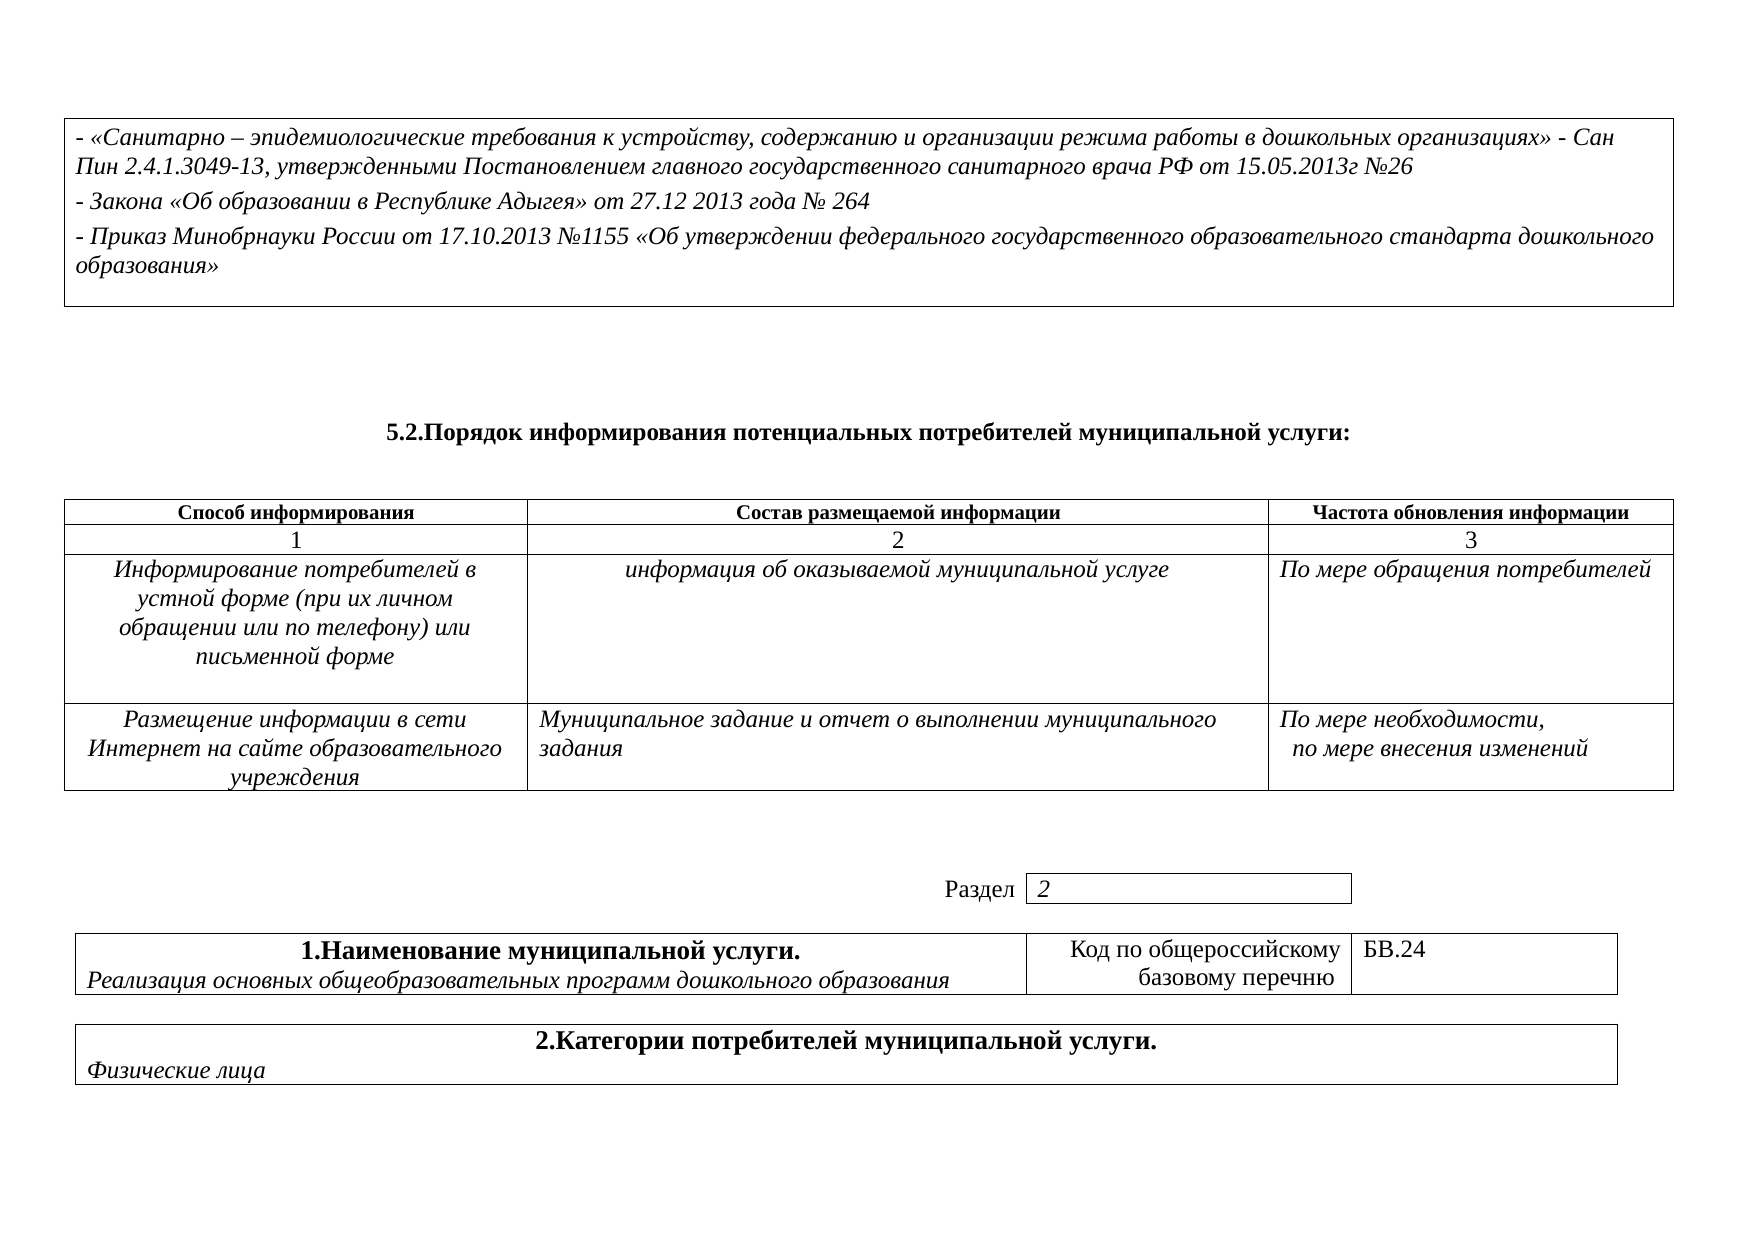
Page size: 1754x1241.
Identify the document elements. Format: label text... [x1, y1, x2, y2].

table_cell [390, 995, 706, 1023]
table_cell [64, 816, 1673, 1114]
table_header [75, 873, 390, 903]
table_header Раздел [706, 873, 1026, 903]
table_cell 1.Наименование муниципальной услуги. Реализация основных общеобразовательных программ дошкольного образования [76, 934, 1026, 994]
table_cell Размещение информации в сети Интернет на сайте образовательного учреждения [65, 704, 527, 790]
table_cell 2 [528, 525, 1268, 553]
table_cell 5.2.Порядок информирования потенциальных потребителей муниципальной услуги: [64, 307, 1673, 474]
table_cell [64, 475, 1673, 499]
table_cell [75, 903, 390, 933]
table_cell [1026, 904, 1352, 933]
table_cell 3 [1269, 525, 1673, 553]
table_cell Муниципальное задание и отчет о выполнении муниципального задания [528, 704, 1268, 790]
table_cell 1 [65, 525, 527, 553]
table_cell Код по общероссийскому базовому перечню [1027, 934, 1351, 994]
table_cell [75, 995, 390, 1023]
table_cell [65, 282, 1673, 306]
table_cell 2.Категории потребителей муниципальной услуги. Физические лица [76, 1025, 1617, 1084]
table_cell [1026, 995, 1352, 1023]
table_cell Способ информирования [65, 500, 527, 524]
table_cell Частота обновления информации [1269, 500, 1673, 524]
table_cell По мере необходимости, по мере внесения изменений [1269, 704, 1673, 790]
table_cell [390, 903, 706, 933]
table_cell [706, 995, 1026, 1023]
table_cell БВ.24 [1352, 934, 1617, 994]
table_cell Информирование потребителей в устной форме (при их личном обращении или по телефону) или письменной форме [65, 555, 527, 703]
table_cell - «Санитарно – эпидемиологические требования к устройству, содержанию и организации режима работы в дошкольных организациях» - Сан Пин 2.4.1.3049-13, утвержденными Постановлением главного государственного санитарного врача РФ от 15.05.2013г №26 - Закона «Об образовании в Республике Адыгея» от 27.12 2013 года № 264 - Приказ Минобрнауки России от 17.10.2013 №1155 «Об утверждении федерального государственного образовательного стандарта дошкольного образования» [65, 119, 1673, 282]
table_cell По мере обращения потребителей [1269, 555, 1673, 703]
table_header [1352, 873, 1618, 903]
table_header 2 [1027, 874, 1351, 903]
table_cell [1352, 995, 1618, 1023]
table_cell [1352, 903, 1618, 933]
table_cell информация об оказываемой муниципальной услуге [528, 555, 1268, 703]
table_cell [64, 791, 1673, 816]
table_cell [706, 903, 1026, 933]
table_header [390, 873, 706, 903]
table_cell Состав размещаемой информации [528, 500, 1268, 524]
